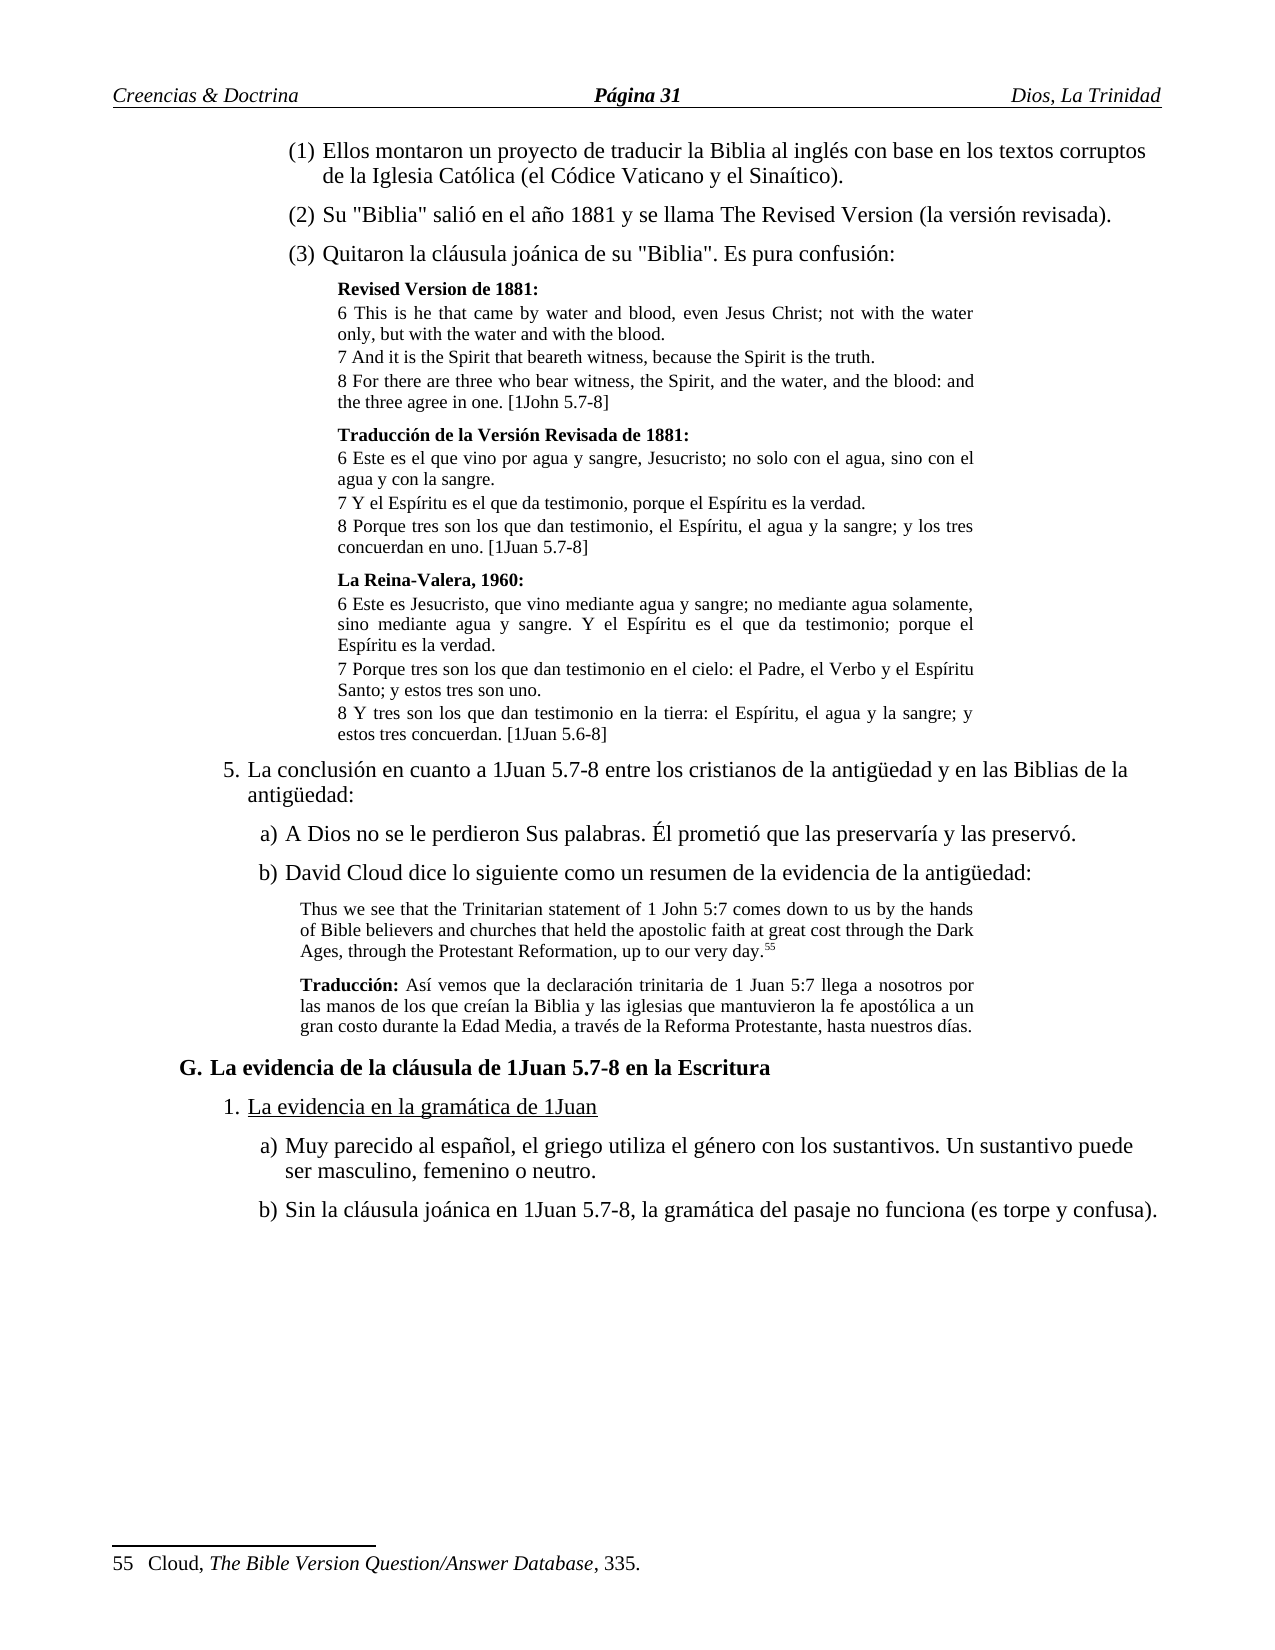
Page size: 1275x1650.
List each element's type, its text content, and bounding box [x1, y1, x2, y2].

list Ellos montaron un proyecto de traducir la Biblia al inglés con base en los textos corruptos de la Iglesia Católica (el Códice Vaticano y el Sinaítico). [262, 138, 1162, 189]
text 8 Porque tres son los que dan testimonio, el Espíritu, el agua y la sangre; y los tres concuerdan en uno. [1Juan 5.7-8] [337, 516, 975, 558]
text 8 For there are three who bear witness, the Spirit, and the water, and the blood: and the three agree in one. [1John 5.7-8] [337, 371, 975, 412]
list La evidencia de la cláusula de 1Juan 5.7-8 en la Escritura [150, 1055, 1162, 1080]
text Traducción: Así vemos que la declaración trinitaria de 1 Juan 5:7 llega a nosotros por las manos de los que creían la Biblia y las iglesias que mantuvieron la fe apostólica a un gran costo durante la Edad Media, a través de la Reforma Protestante, hasta nuestros días. [300, 974, 975, 1037]
list A Dios no se le perdieron Sus palabras. Él prometió que las preservaría y las preservó. [225, 821, 1162, 846]
list La conclusión en cuanto a 1Juan 5.7-8 entre los cristianos de la antigüedad y en las Biblias de la antigüedad: [187, 757, 1162, 807]
text La Reina-Valera, 1960: [337, 570, 975, 590]
text Thus we see that the Trinitarian statement of 1 John 5:7 comes down to us by the hands of Bible believers and churches that held the apostolic faith at great cost through the Dark Ages, through the Protestant Reformation, up to our very day. [300, 899, 975, 961]
text Traducción de la Versión Revisada de 1881: [337, 424, 975, 445]
list David Cloud dice lo siguiente como un resumen de la evidencia de la antigüedad: [225, 860, 1162, 885]
list Muy parecido al español, el griego utiliza el género con los sustantivos. Un sustantivo puede ser masculino, femenino o neutro. [225, 1133, 1162, 1183]
text 6 This is he that came by water and blood, even Jesus Christ; not with the water only, but with the water and with the blood. [337, 303, 975, 344]
list Sin la cláusula joánica en 1Juan 5.7-8, la gramática del pasaje no funciona (es torpe y confusa). [225, 1197, 1162, 1222]
text Revised Version de 1881: [337, 279, 975, 299]
text Cloud, The Bible Version Question/Answer Database, 335. [112, 1552, 1162, 1575]
list Quitaron la cláusula joánica de su "Biblia". Es pura confusión: [262, 241, 1162, 267]
text 6 Este es Jesucristo, que vino mediante agua y sangre; no mediante agua solamente, sino mediante agua y sangre. Y el Espíritu es el que da testimonio; porque el Espíritu es la verdad. [337, 593, 975, 656]
list La evidencia en la gramática de 1Juan [187, 1094, 1162, 1119]
text 6 Este es el que vino por agua y sangre, Jesucristo; no solo con el agua, sino con el agua y con la sangre. [337, 448, 975, 489]
text 8 Y tres son los que dan testimonio en la tierra: el Espíritu, el agua y la sangre; y estos tres concuerdan. [1Juan 5.6-8] [337, 703, 975, 744]
text 7 And it is the Spirit that beareth witness, because the Spirit is the truth. [337, 347, 975, 368]
text 7 Y el Espíritu es el que da testimonio, porque el Espíritu es la verdad. [337, 492, 975, 513]
text 7 Porque tres son los que dan testimonio en el cielo: el Padre, el Verbo y el Espíritu Santo; y estos tres son uno. [337, 659, 975, 700]
list Su "Biblia" salió en el año 1881 y se llama The Revised Version (la versión revisada). [262, 202, 1162, 228]
